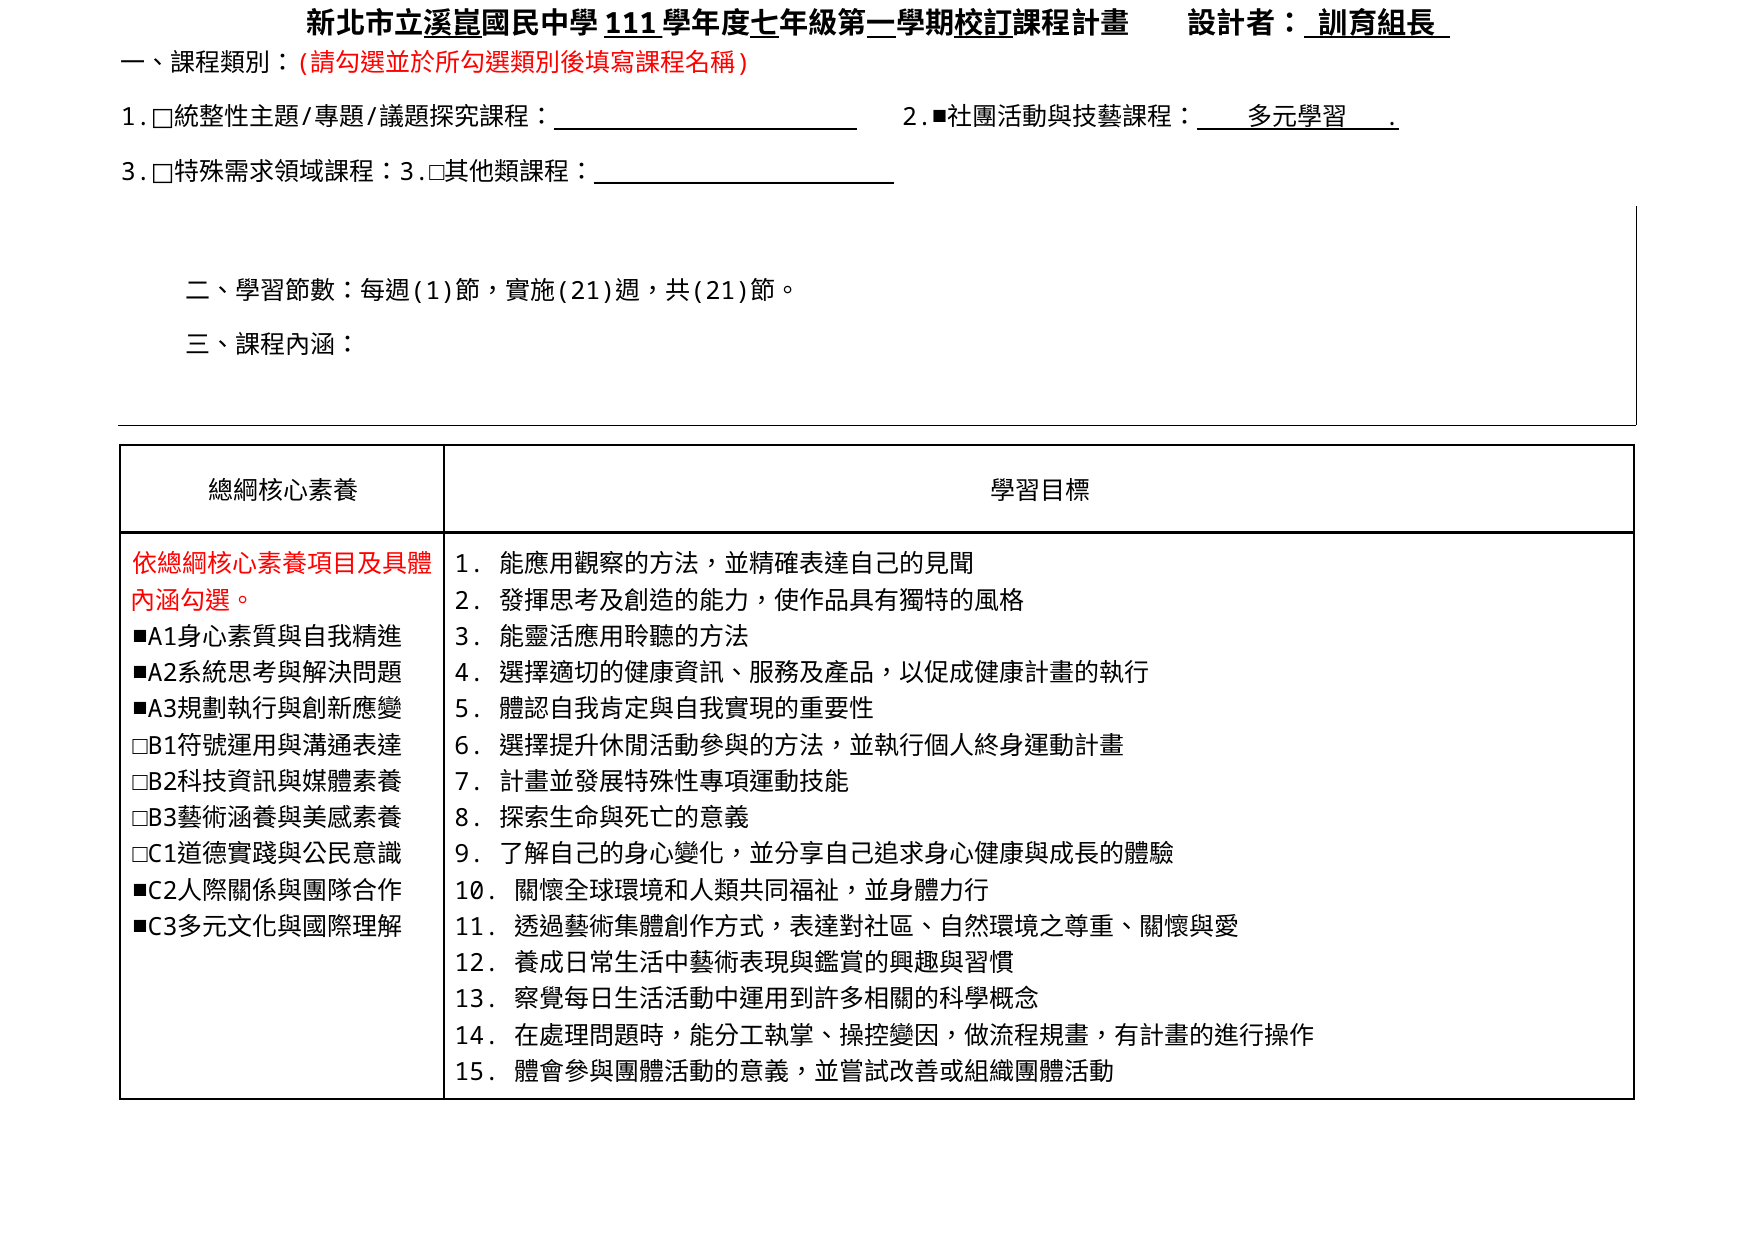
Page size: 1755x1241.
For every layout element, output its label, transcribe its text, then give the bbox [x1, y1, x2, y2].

text 一、課程類別：(請勾選並於所勾選類別後填寫課程名稱) [118, 42, 1636, 79]
table_cell 依總綱核心素養項目及具體內涵勾選。 ■A1身心素質與自我精進 ■A2系統思考與解決問題 ■A3規劃執行與創新應變 □B1符號運用與溝通表達 □B2科技資訊與媒體素養 □B3藝術涵養與美感素養 □C1道德實踐與公民意識 ■C2人際關係與團隊合作 ■C3多元文化與國際理解 [121, 534, 443, 1098]
table_cell 1. 能應用觀察的方法，並精確表達自己的見聞 2. 發揮思考及創造的能力，使作品具有獨特的風格 3. 能靈活應用聆聽的方法 4. 選擇適切的健康資訊、服務及產品，以促成健康計畫的執行 5. 體認自我肯定與自我實現的重要性 6. 選擇提升休閒活動參與的方法，並執行個人終身運動計畫 7. 計畫並發展特殊性專項運動技能 8. 探索生命與死亡的意義 9. 了解自己的身心變化，並分享自己追求身心健康與成長的體驗 10. 關懷全球環境和人類共同福祉，並身體力行 11. 透過藝術集體創作方式，表達對社區、自然環境之尊重、關懷與愛 12. 養成日常生活中藝術表現與鑑賞的興趣與習慣 13. 察覺每日生活活動中運用到許多相關的科學概念 14. 在處理問題時，能分工執掌、操控變因，做流程規畫，有計畫的進行操作 15. 體會參與團體活動的意義，並嘗試改善或組織團體活動 [445, 534, 1633, 1098]
text 1.□統整性主題/專題/議題探究課程： 2.■社團活動與技藝課程： 多元學習 . [118, 97, 1636, 133]
table_header 總綱核心素養 [121, 446, 443, 531]
text 三、課程內涵： [118, 260, 1636, 425]
text 二、學習節數：每週(1)節，實施(21)週，共(21)節。 [118, 206, 1636, 260]
table_header 學習目標 [445, 446, 1633, 531]
text 新北市立溪崑國民中學111學年度七年級第一學期校訂課程計畫 設計者： 訓育組長 [118, 0, 1636, 42]
text 3.□特殊需求領域課程：3.□其他類課程：＿＿＿＿＿＿＿＿＿＿＿＿ [118, 151, 1636, 187]
